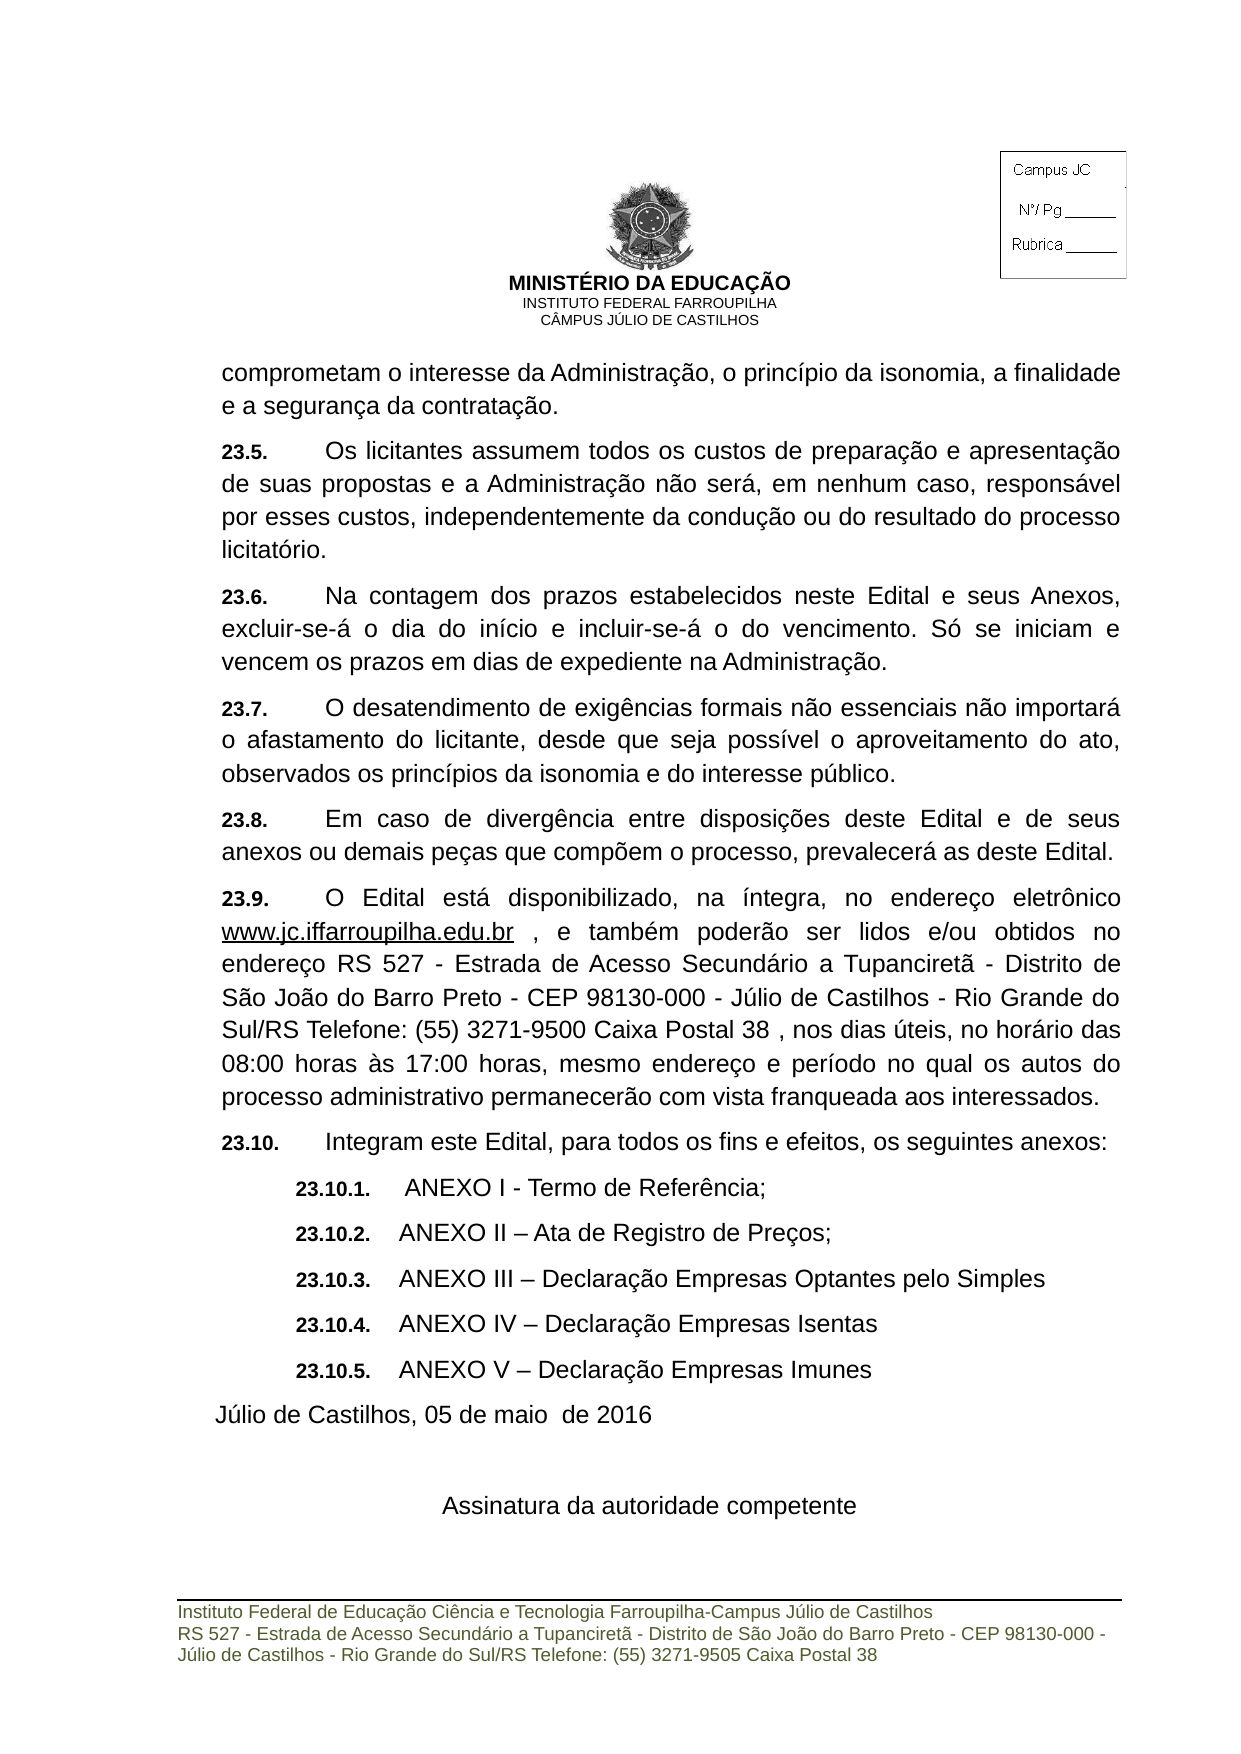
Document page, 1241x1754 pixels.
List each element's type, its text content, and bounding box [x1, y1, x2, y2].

list ANEXO II – Ata de Registro de Preços; [295, 1218, 1122, 1247]
list ANEXO IV – Declaração Empresas Isentas [296, 1309, 1122, 1338]
list O Edital está disponibilizado, na íntegra, no endereço eletrônico www.jc.iffarroupilha.edu.br , e também poderão ser lidos e/ou obtidos no endereço RS 527 - Estrada de Acesso Secundário a Tupanciretã - Distrito de São João do Barro Preto - CEP 98130-000 - Júlio de Castilhos - Rio Grande do Sul/RS Telefone: (55) 3271-9500 Caixa Postal 38 , nos dias úteis, no horário das 08:00 horas às 17:00 horas, mesmo endereço e período no qual os autos do processo administrativo permanecerão com vista franqueada aos interessados. [221, 883, 1122, 1110]
text Assinatura da autoridade competente [177, 1491, 1122, 1520]
list ANEXO I - Termo de Referência; [295, 1173, 1122, 1201]
list O desatendimento de exigências formais não essenciais não importará o afastamento do licitante, desde que seja possível o aproveitamento do ato, observados os princípios da isonomia e do interesse público. [221, 692, 1122, 787]
list As normas disciplinadoras da licitação serão sempre interpretadas em favor da ampliação da disputa entre os interessados, desde que não comprometam o interesse da Administração, o princípio da isonomia, a finalidade e a segurança da contratação. [221, 358, 1122, 419]
list ANEXO III – Declaração Empresas Optantes pelo Simples [296, 1264, 1122, 1292]
list Em caso de divergência entre disposições deste Edital e de seus anexos ou demais peças que compõem o processo, prevalecerá as deste Edital. [221, 804, 1122, 866]
text Júlio de Castilhos, 05 de maio de 2016 [215, 1400, 1124, 1429]
list Os licitantes assumem todos os custos de preparação e apresentação de suas propostas e a Administração não será, em nenhum caso, responsável por esses custos, independentemente da condução ou do resultado do processo licitatório. [221, 436, 1122, 564]
picture [606, 181, 694, 271]
picture [1000, 150, 1127, 279]
list Na contagem dos prazos estabelecidos neste Edital e seus Anexos, excluir-se-á o dia do início e incluir-se-á o do vencimento. Só se iniciam e vencem os prazos em dias de expediente na Administração. [221, 581, 1122, 676]
list ANEXO V – Declaração Empresas Imunes [296, 1355, 1122, 1383]
list Integram este Edital, para todos os fins e efeitos, os seguintes anexos: [221, 1127, 1122, 1156]
